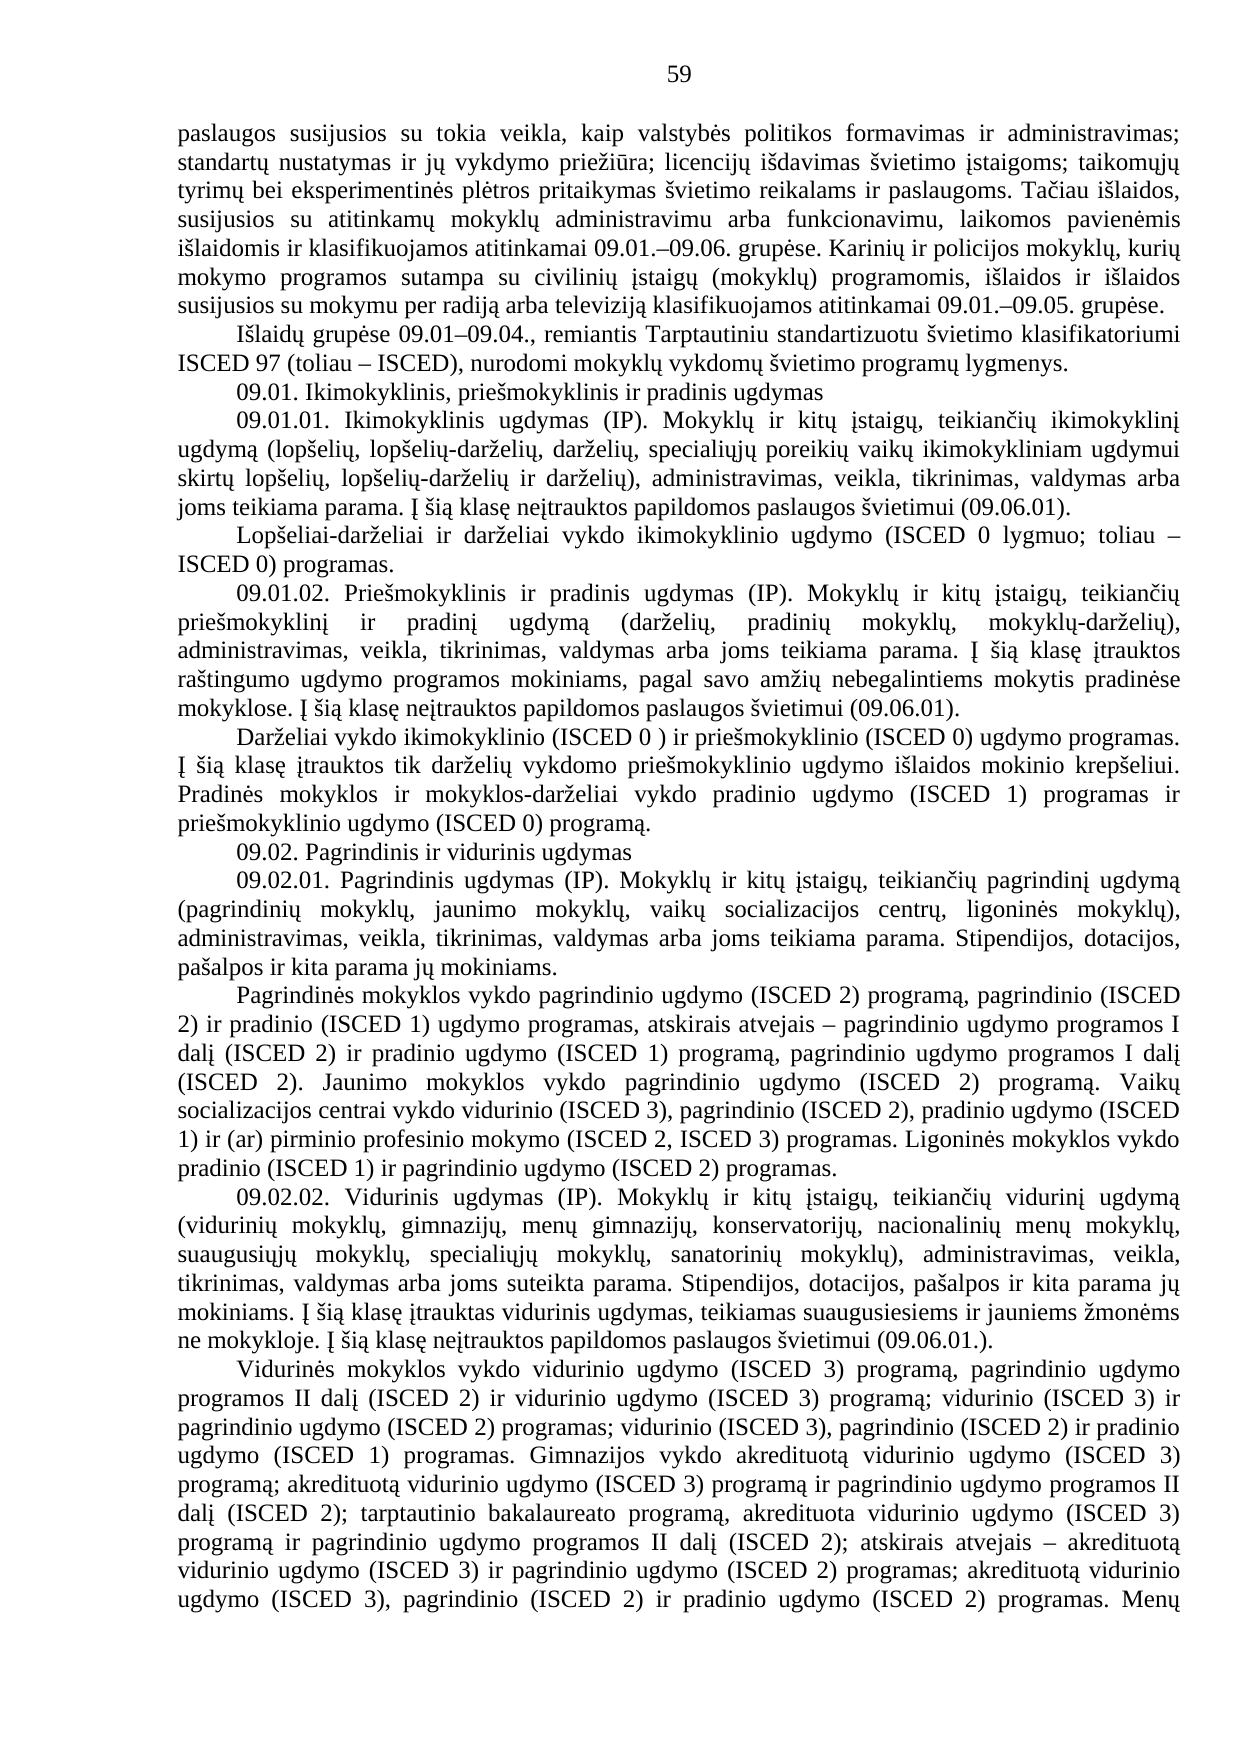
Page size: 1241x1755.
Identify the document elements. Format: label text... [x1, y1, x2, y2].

text Išlaidų grupėse 09.01–09.04., remiantis Tarptautiniu standartizuotu švietimo klasifikatoriumi ISCED 97 (toliau – ISCED), nurodomi mokyklų vykdomų švietimo programų lygmenys. [177, 319, 1181, 377]
text Lopšeliai-darželiai ir darželiai vykdo ikimokyklinio ugdymo (ISCED 0 lygmuo; toliau – ISCED 0) programas. [177, 521, 1181, 578]
text Darželiai vykdo ikimokyklinio (ISCED 0 ) ir priešmokyklinio (ISCED 0) ugdymo programas. Į šią klasę įtrauktos tik darželių vykdomo priešmokyklinio ugdymo išlaidos mokinio krepšeliui. Pradinės mokyklos ir mokyklos-darželiai vykdo pradinio ugdymo (ISCED 1) programas ir priešmokyklinio ugdymo (ISCED 0) programą. [177, 722, 1181, 837]
text Vidurinės mokyklos vykdo vidurinio ugdymo (ISCED 3) programą, pagrindinio ugdymo programos II dalį (ISCED 2) ir vidurinio ugdymo (ISCED 3) programą; vidurinio (ISCED 3) ir pagrindinio ugdymo (ISCED 2) programas; vidurinio (ISCED 3), pagrindinio (ISCED 2) ir pradinio ugdymo (ISCED 1) programas. Gimnazijos vykdo akredituotą vidurinio ugdymo (ISCED 3) programą; akredituotą vidurinio ugdymo (ISCED 3) programą ir pagrindinio ugdymo programos II dalį (ISCED 2); tarptautinio bakalaureato programą, akredituota vidurinio ugdymo (ISCED 3) programą ir pagrindinio ugdymo programos II dalį (ISCED 2); atskirais atvejais – akredituotą vidurinio ugdymo (ISCED 3) ir pagrindinio ugdymo (ISCED 2) programas; akredituotą vidurinio ugdymo (ISCED 3), pagrindinio (ISCED 2) ir pradinio ugdymo (ISCED 2) programas. Menų [177, 1354, 1181, 1613]
text 09.01.01. Ikimokyklinis ugdymas (IP). Mokyklų ir kitų įstaigų, teikiančių ikimokyklinį ugdymą (lopšelių, lopšelių-darželių, darželių, specialiųjų poreikių vaikų ikimokykliniam ugdymui skirtų lopšelių, lopšelių-darželių ir darželių), administravimas, veikla, tikrinimas, valdymas arba joms teikiama parama. Į šią klasę neįtrauktos papildomos paslaugos švietimui (09.06.01). [177, 406, 1181, 521]
text 09.02. Pagrindinis ir vidurinis ugdymas [177, 837, 1181, 866]
text 09.02.01. Pagrindinis ugdymas (IP). Mokyklų ir kitų įstaigų, teikiančių pagrindinį ugdymą (pagrindinių mokyklų, jaunimo mokyklų, vaikų socializacijos centrų, ligoninės mokyklų), administravimas, veikla, tikrinimas, valdymas arba joms teikiama parama. Stipendijos, dotacijos, pašalpos ir kita parama jų mokiniams. [177, 866, 1181, 981]
text 09.02.02. Vidurinis ugdymas (IP). Mokyklų ir kitų įstaigų, teikiančių vidurinį ugdymą (vidurinių mokyklų, gimnazijų, menų gimnazijų, konservatorijų, nacionalinių menų mokyklų, suaugusiųjų mokyklų, specialiųjų mokyklų, sanatorinių mokyklų), administravimas, veikla, tikrinimas, valdymas arba joms suteikta parama. Stipendijos, dotacijos, pašalpos ir kita parama jų mokiniams. Į šią klasę įtrauktas vidurinis ugdymas, teikiamas suaugusiesiems ir jauniems žmonėms ne mokykloje. Į šią klasę neįtrauktos papildomos paslaugos švietimui (09.06.01.). [177, 1182, 1181, 1354]
text Pagrindinės mokyklos vykdo pagrindinio ugdymo (ISCED 2) programą, pagrindinio (ISCED 2) ir pradinio (ISCED 1) ugdymo programas, atskirais atvejais – pagrindinio ugdymo programos I dalį (ISCED 2) ir pradinio ugdymo (ISCED 1) programą, pagrindinio ugdymo programos I dalį (ISCED 2). Jaunimo mokyklos vykdo pagrindinio ugdymo (ISCED 2) programą. Vaikų socializacijos centrai vykdo vidurinio (ISCED 3), pagrindinio (ISCED 2), pradinio ugdymo (ISCED 1) ir (ar) pirminio profesinio mokymo (ISCED 2, ISCED 3) programas. Ligoninės mokyklos vykdo pradinio (ISCED 1) ir pagrindinio ugdymo (ISCED 2) programas. [177, 981, 1181, 1182]
text paslaugos susijusios su tokia veikla, kaip valstybės politikos formavimas ir administravimas; standartų nustatymas ir jų vykdymo priežiūra; licencijų išdavimas švietimo įstaigoms; taikomųjų tyrimų bei eksperimentinės plėtros pritaikymas švietimo reikalams ir paslaugoms. Tačiau išlaidos, susijusios su atitinkamų mokyklų administravimu arba funkcionavimu, laikomos pavienėmis išlaidomis ir klasifikuojamos atitinkamai 09.01.–09.06. grupėse. Karinių ir policijos mokyklų, kurių mokymo programos sutampa su civilinių įstaigų (mokyklų) programomis, išlaidos ir išlaidos susijusios su mokymu per radiją arba televiziją klasifikuojamos atitinkamai 09.01.–09.05. grupėse. [177, 118, 1181, 319]
text 09.01. Ikimokyklinis, priešmokyklinis ir pradinis ugdymas [177, 377, 1181, 406]
text 09.01.02. Priešmokyklinis ir pradinis ugdymas (IP). Mokyklų ir kitų įstaigų, teikiančių priešmokyklinį ir pradinį ugdymą (darželių, pradinių mokyklų, mokyklų-darželių), administravimas, veikla, tikrinimas, valdymas arba joms teikiama parama. Į šią klasę įtrauktos raštingumo ugdymo programos mokiniams, pagal savo amžių nebegalintiems mokytis pradinėse mokyklose. Į šią klasę neįtrauktos papildomos paslaugos švietimui (09.06.01). [177, 578, 1181, 722]
